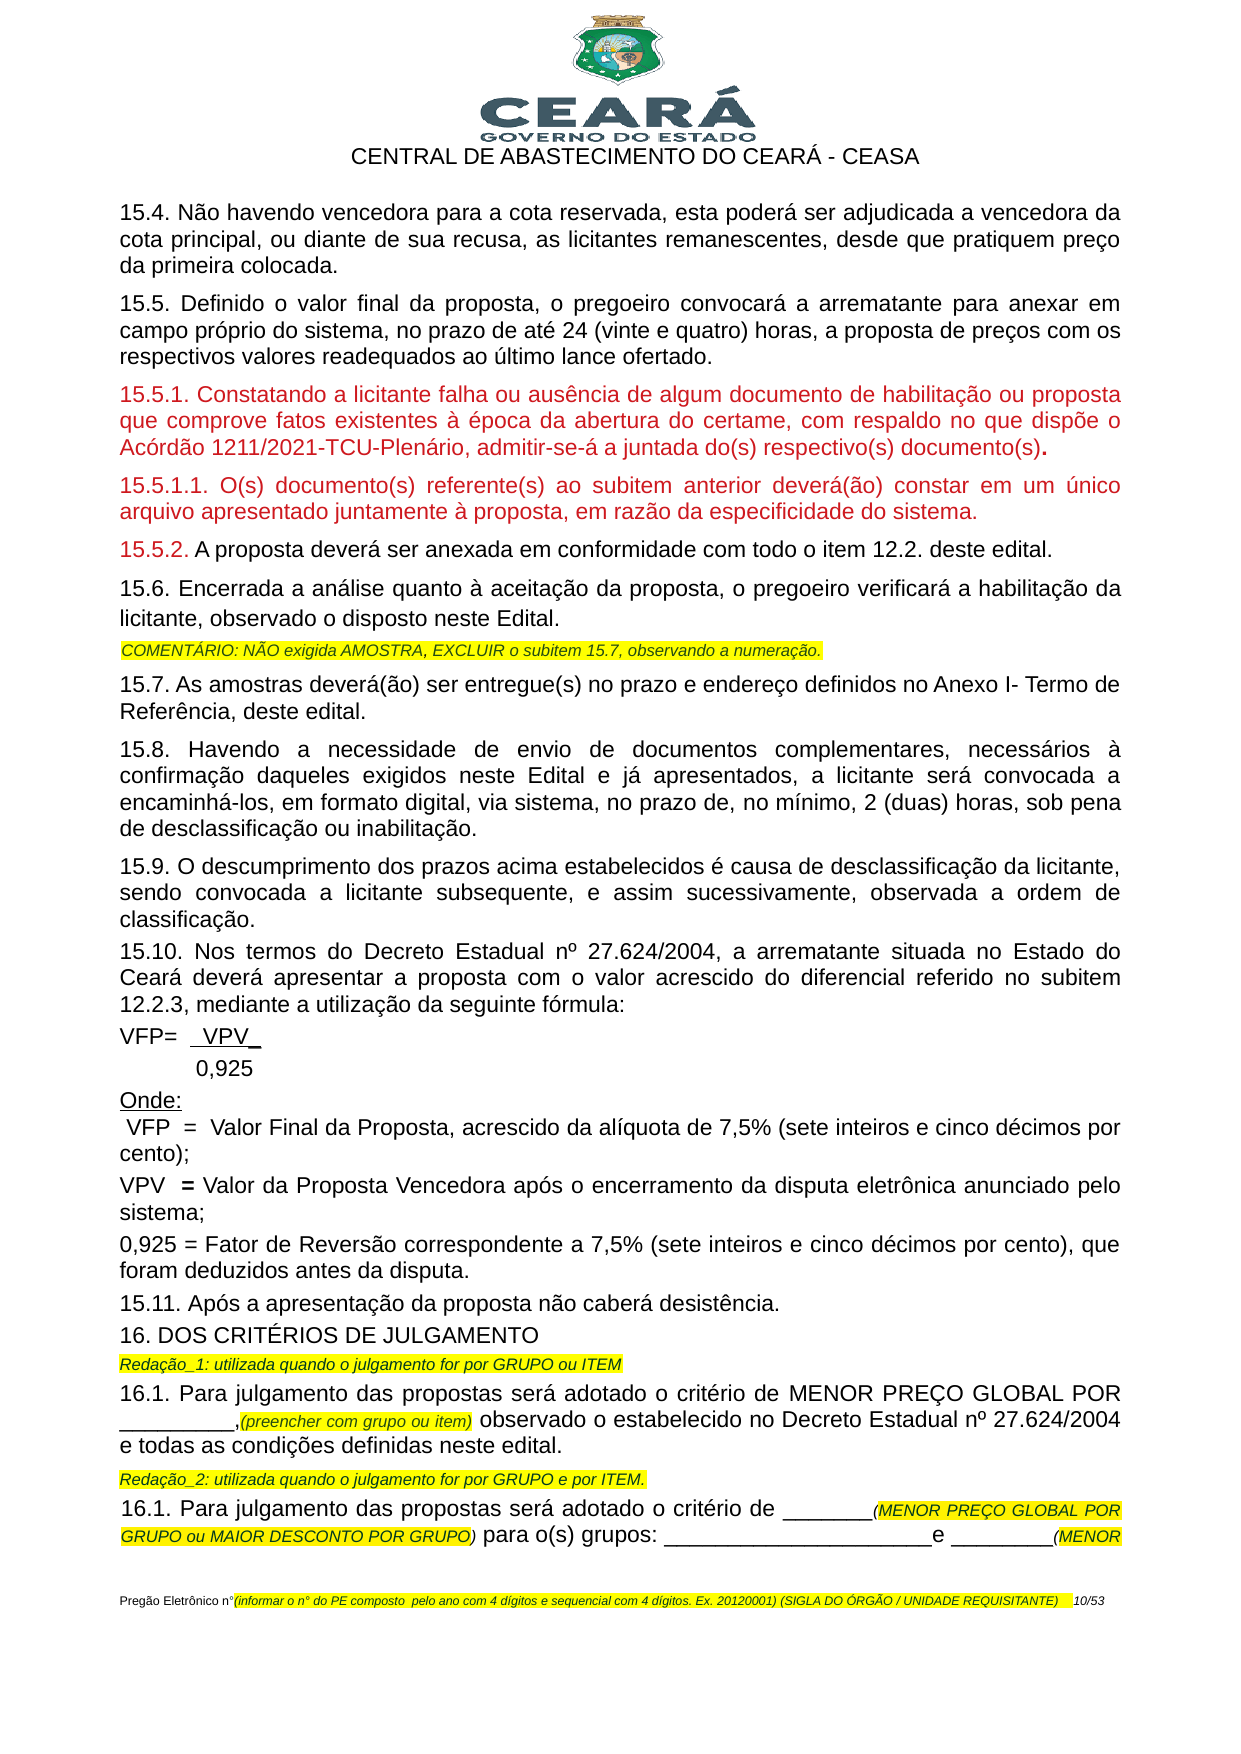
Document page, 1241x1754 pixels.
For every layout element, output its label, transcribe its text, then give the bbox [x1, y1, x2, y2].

list 15.6. Encerrada a análise quanto à aceitação da proposta, o pregoeiro verificará a habilitação da licitante, observado o disposto neste Edital. [119, 574, 1123, 631]
text 15.9. O descumprimento dos prazos acima estabelecidos é causa de desclassificação da licitante, sendo convocada a licitante subsequente, e assim sucessivamente, observada a ordem de classificação. [119, 853, 1121, 932]
text 0,925 [119, 1055, 1121, 1082]
text 15.4. Não havendo vencedora para a cota reservada, esta poderá ser adjudicada a vencedora da cota principal, ou diante de sua recusa, as licitantes remanescentes, desde que pratiquem preço da primeira colocada. [119, 199, 1121, 278]
text Onde: VFP = Valor Final da Proposta, acrescido da alíquota de 7,5% (sete inteiros e cinco décimos por cento); [119, 1087, 1121, 1167]
text 16.1. Para julgamento das propostas será adotado o critério de _______(MENOR PREÇO GLOBAL POR GRUPO ou MAIOR DESCONTO POR GRUPO) para o(s) grupos: _____________________e ________(MENOR [121, 1495, 1122, 1548]
text 15.7. As amostras deverá(ão) ser entregue(s) no prazo e endereço definidos no Anexo I- Termo de Referência, deste edital. [119, 671, 1121, 724]
text 15.10. Nos termos do Decreto Estadual nº 27.624/2004, a arrematante situada no Estado do Ceará deverá apresentar a proposta com o valor acrescido do diferencial referido no subitem 12.2.3, mediante a utilização da seguinte fórmula: [119, 938, 1121, 1017]
text 15.11. Após a apresentação da proposta não caberá desistência. [119, 1290, 1121, 1316]
text 15.5.1. Constatando a licitante falha ou ausência de algum documento de habilitação ou proposta que comprove fatos existentes à época da abertura do certame, com respaldo no que dispõe o Acórdão 1211/2021-TCU-Plenário, admitir-se-á a juntada do(s) respectivo(s) documento(s). [119, 381, 1121, 460]
text Redação_2: utilizada quando o julgamento for por GRUPO e por ITEM. [119, 1470, 1121, 1489]
text 16. DOS CRITÉRIOS DE JULGAMENTO [119, 1322, 1121, 1348]
list 15.8. Havendo a necessidade de envio de documentos complementares, necessários à confirmação daqueles exigidos neste Edital e já apresentados, a licitante será convocada a encaminhá-los, em formato digital, via sistema, no prazo de, no mínimo, 2 (duas) horas, sob pena de desclassificação ou inabilitação. [119, 736, 1121, 841]
text VPV = Valor da Proposta Vencedora após o encerramento da disputa eletrônica anunciado pelo sistema; [119, 1172, 1121, 1225]
text COMENTÁRIO: NÃO exigida AMOSTRA, EXCLUIR o subitem 15.7, observando a numeração. [121, 641, 1121, 660]
text 15.5.1.1. O(s) documento(s) referente(s) ao subitem anterior deverá(ão) constar em um único arquivo apresentado juntamente à proposta, em razão da especificidade do sistema. [119, 472, 1121, 524]
text 0,925 = Fator de Reversão correspondente a 7,5% (sete inteiros e cinco décimos por cento), que foram deduzidos antes da disputa. [119, 1231, 1121, 1284]
text 15.5.2. A proposta deverá ser anexada em conformidade com todo o item 12.2. deste edital. [119, 536, 1121, 563]
picture [454, 10, 783, 146]
text 16.1. Para julgamento das propostas será adotado o critério de MENOR PREÇO GLOBAL POR _________,(preencher com grupo ou item) observado o estabelecido no Decreto Estadual nº 27.624/2004 e todas as condições definidas neste edital. [119, 1379, 1121, 1458]
text 15.5. Definido o valor final da proposta, o pregoeiro convocará a arrematante para anexar em campo próprio do sistema, no prazo de até 24 (vinte e quatro) horas, a proposta de preços com os respectivos valores readequados ao último lance ofertado. [119, 290, 1121, 369]
text Redação_1: utilizada quando o julgamento for por GRUPO ou ITEM [119, 1354, 1121, 1373]
text VFP= VPV_ [119, 1023, 1121, 1049]
